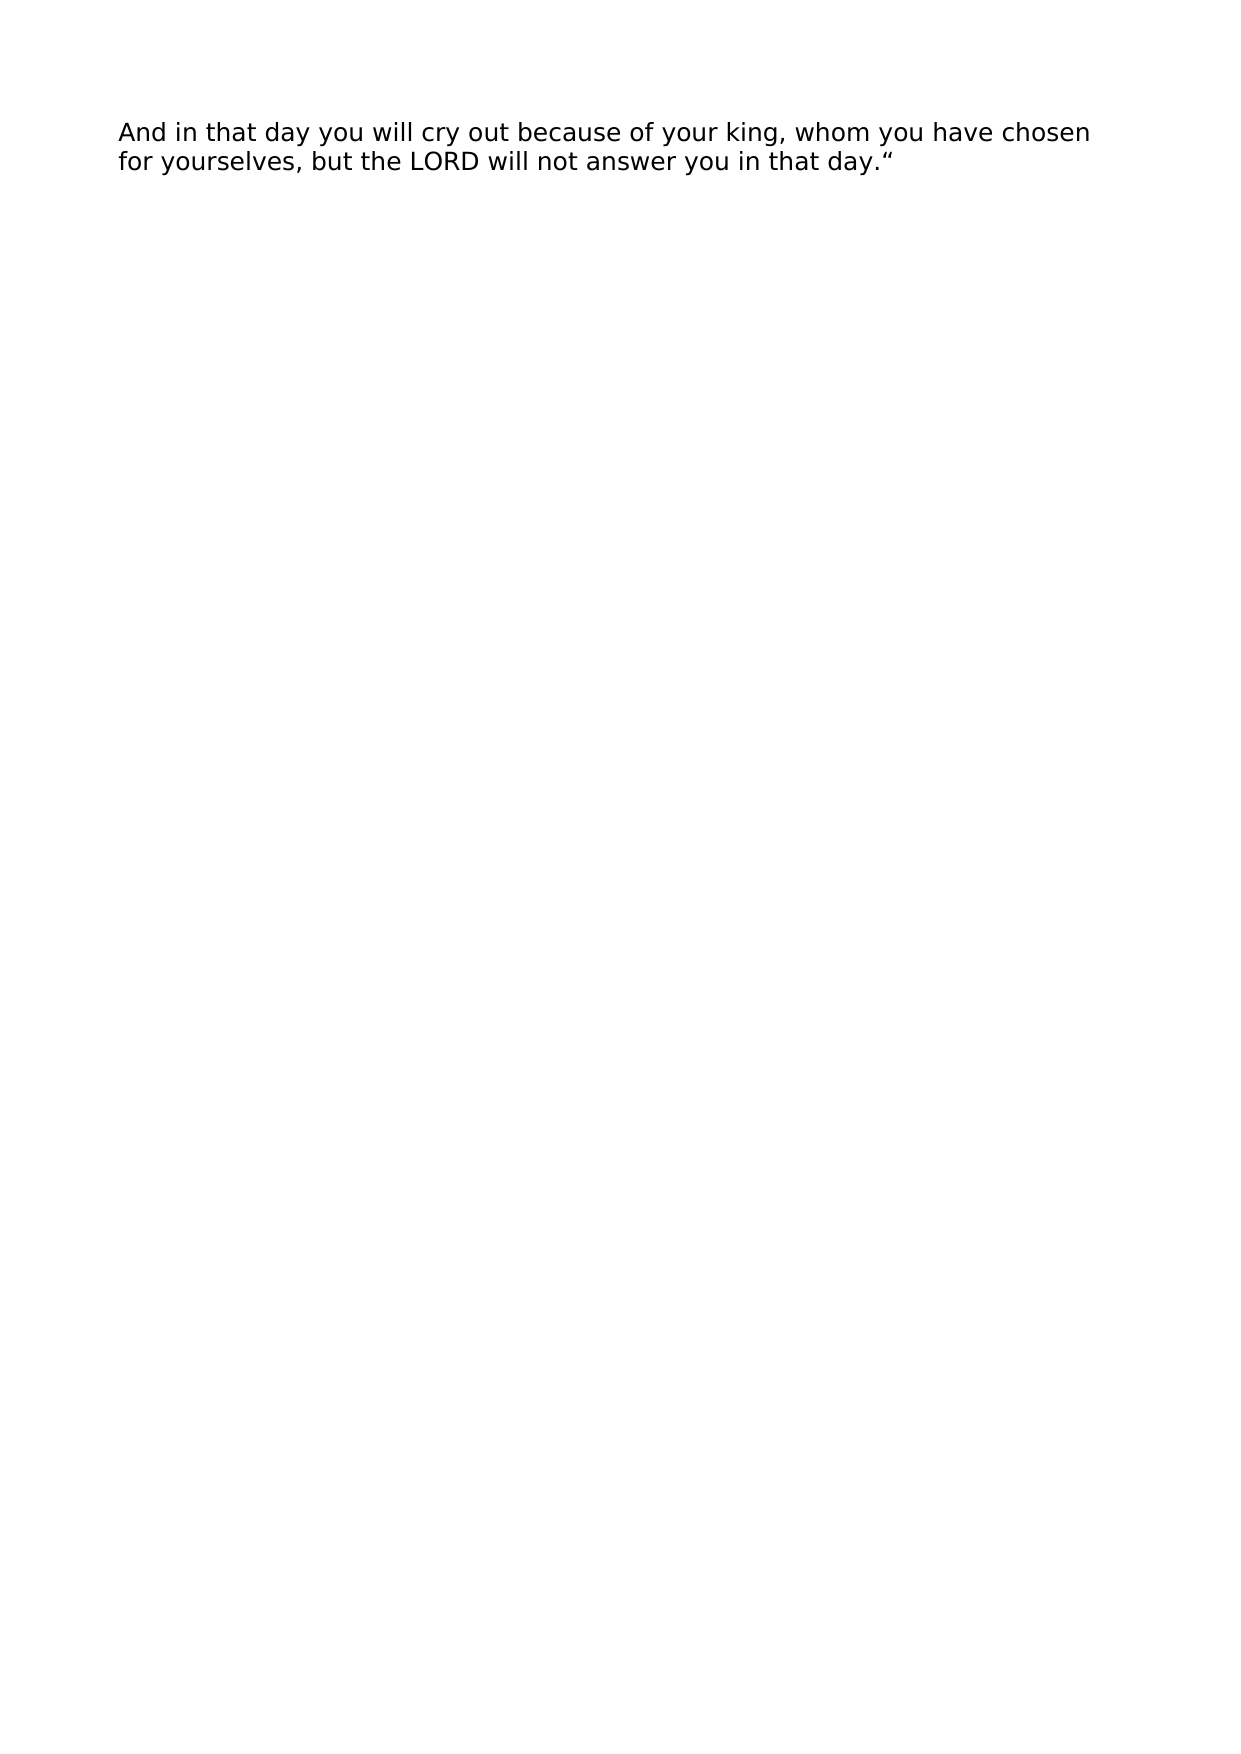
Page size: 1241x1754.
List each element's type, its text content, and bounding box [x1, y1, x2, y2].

text And in that day you will cry out because of your king, whom you have chosen for yourselves, but the LORD will not answer you in that day.“ [118, 118, 1122, 176]
